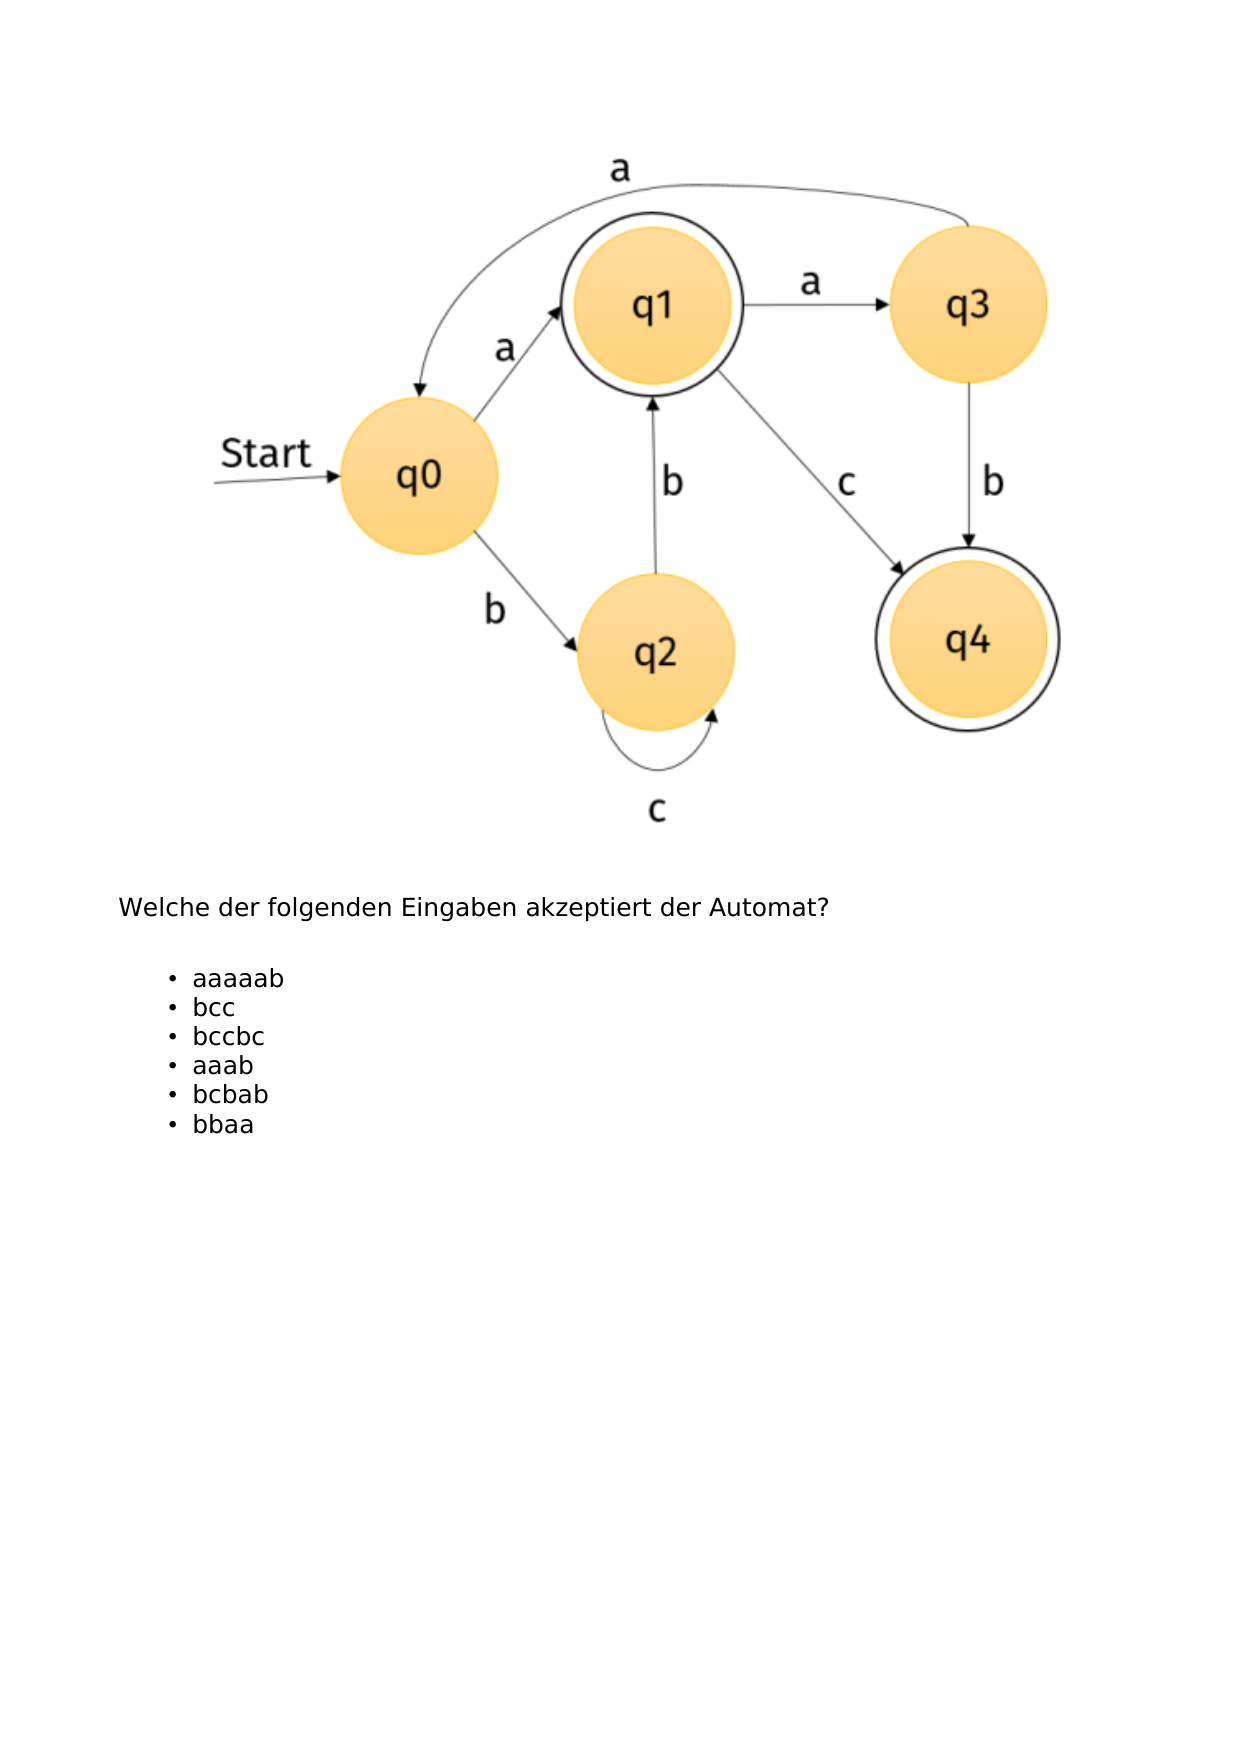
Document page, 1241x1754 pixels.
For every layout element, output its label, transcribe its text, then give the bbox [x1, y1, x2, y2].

list bccbc [177, 1022, 1122, 1052]
list aaaaab [177, 964, 1122, 993]
list bcbab [177, 1081, 1122, 1110]
list bcc [177, 993, 1122, 1022]
text Welche der folgenden Eingaben akzeptiert der Automat? [118, 893, 1122, 922]
list aaab [177, 1052, 1122, 1081]
picture [151, 118, 1089, 852]
list bbaa [177, 1110, 1122, 1139]
